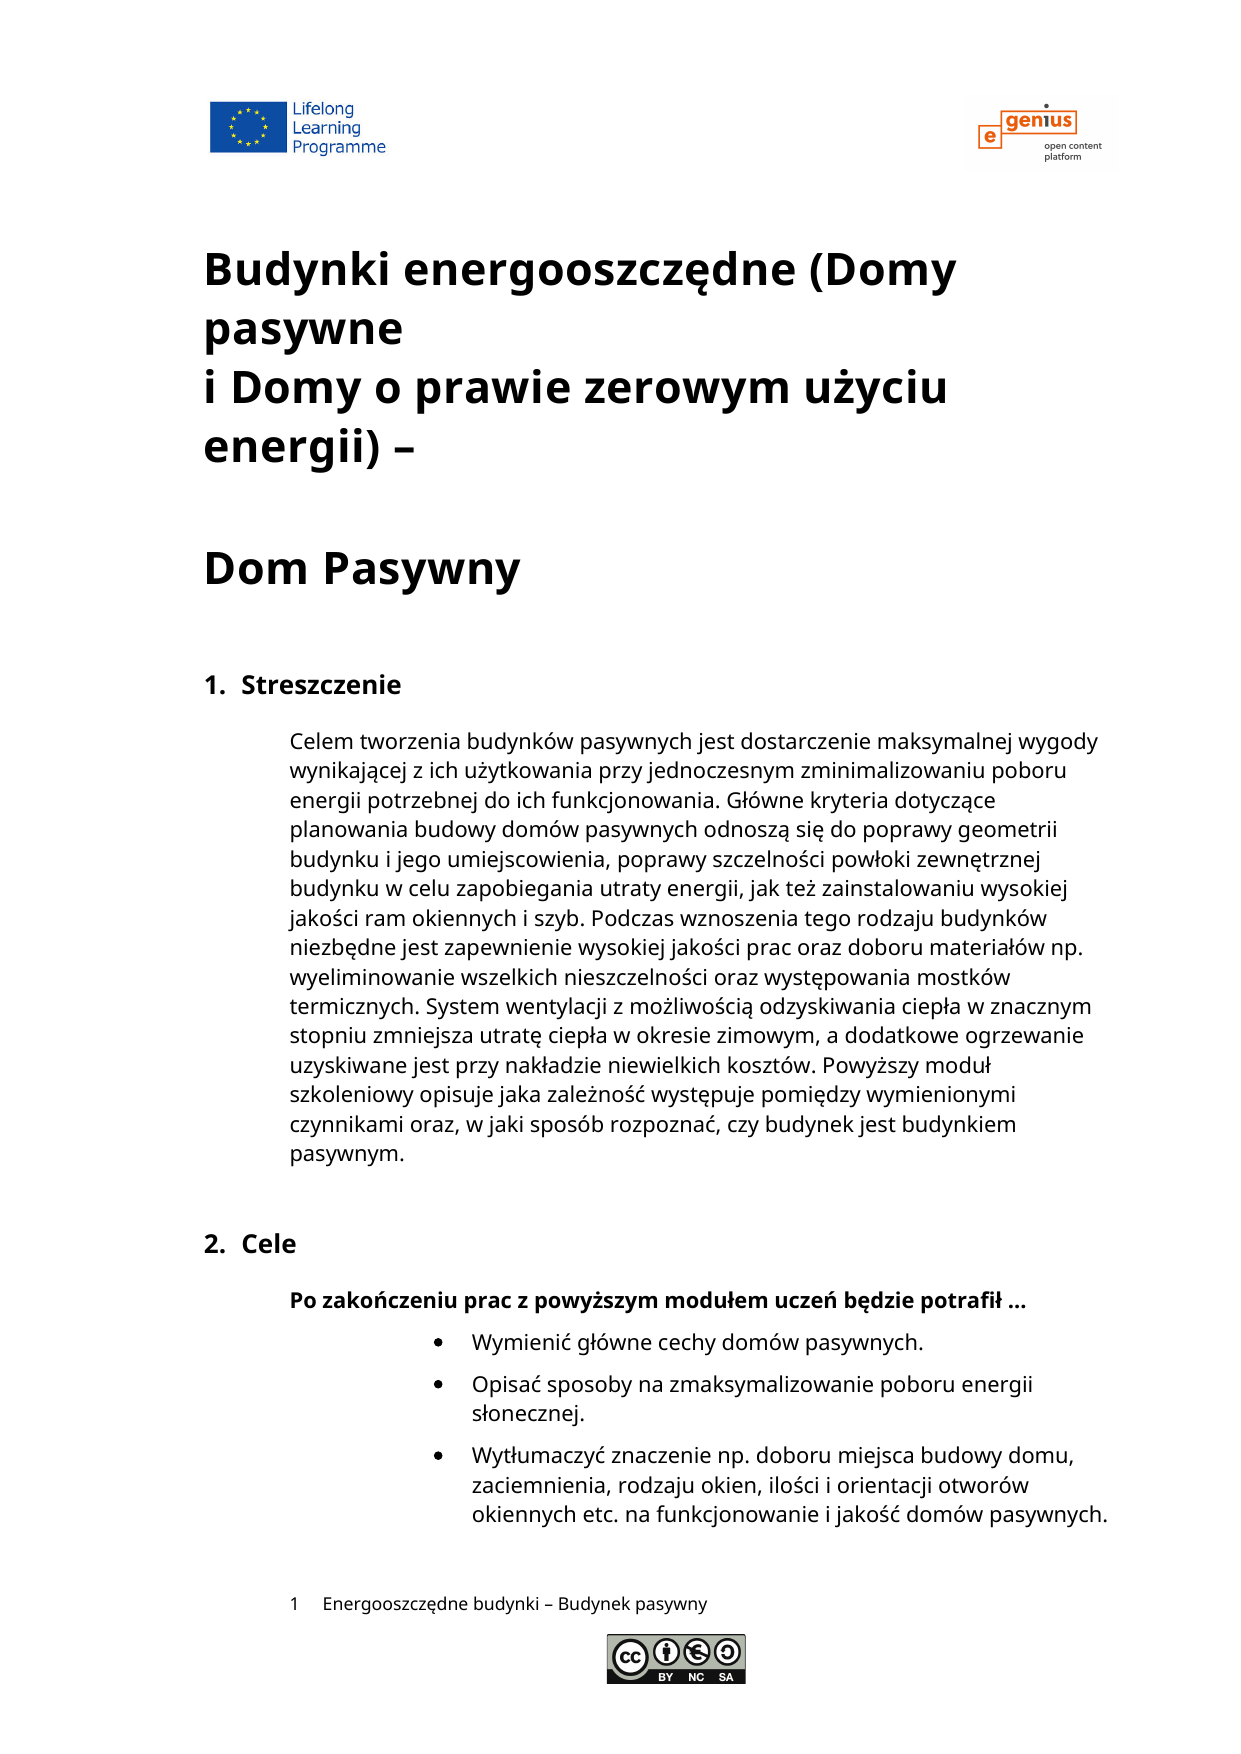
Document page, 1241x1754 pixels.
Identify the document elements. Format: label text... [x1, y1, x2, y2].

list Wytłumaczyć znaczenie np. doboru miejsca budowy domu, zaciemnienia, rodzaju okien, ilości i orientacji otworów okiennych etc. na funkcjonowanie i jakość domów pasywnych. [434, 1440, 1119, 1529]
subtitle Cele [204, 1230, 1119, 1260]
list Opisać sposoby na zmaksymalizowanie poboru energii słonecznej. [434, 1369, 1119, 1428]
subtitle Streszczenie [204, 671, 1119, 701]
list Wymienić główne cechy domów pasywnych. [434, 1327, 1119, 1356]
text Budynki energooszczędne (Domy pasywne i Domy o prawie zerowym użyciu energii) – [204, 238, 1119, 474]
text Dom Pasywny [204, 537, 1119, 596]
text Po zakończeniu prac z powyższym modułem uczeń będzie potrafił … [289, 1285, 1119, 1314]
text Celem tworzenia budynków pasywnych jest dostarczenie maksymalnej wygody wynikającej z ich użytkowania przy jednoczesnym zminimalizowaniu poboru energii potrzebnej do ich funkcjonowania. Główne kryteria dotyczące planowania budowy domów pasywnych odnoszą się do poprawy geometrii budynku i jego umiejscowienia, poprawy szczelności powłoki zewnętrznej budynku w celu zapobiegania utraty energii, jak też zainstalowaniu wysokiej jakości ram okiennych i szyb. Podczas wznoszenia tego rodzaju budynków niezbędne jest zapewnienie wysokiej jakości prac oraz doboru materiałów np. wyeliminowanie wszelkich nieszczelności oraz występowania mostków termicznych. System wentylacji z możliwością odzyskiwania ciepła w znacznym stopniu zmniejsza utratę ciepła w okresie zimowym, a dodatkowe ogrzewanie uzyskiwane jest przy nakładzie niewielkich kosztów. Powyższy moduł szkoleniowy opisuje jaka zależność występuje pomiędzy wymienionymi czynnikami oraz, w jaki sposób rozpoznać, czy budynek jest budynkiem pasywnym. [289, 726, 1119, 1168]
